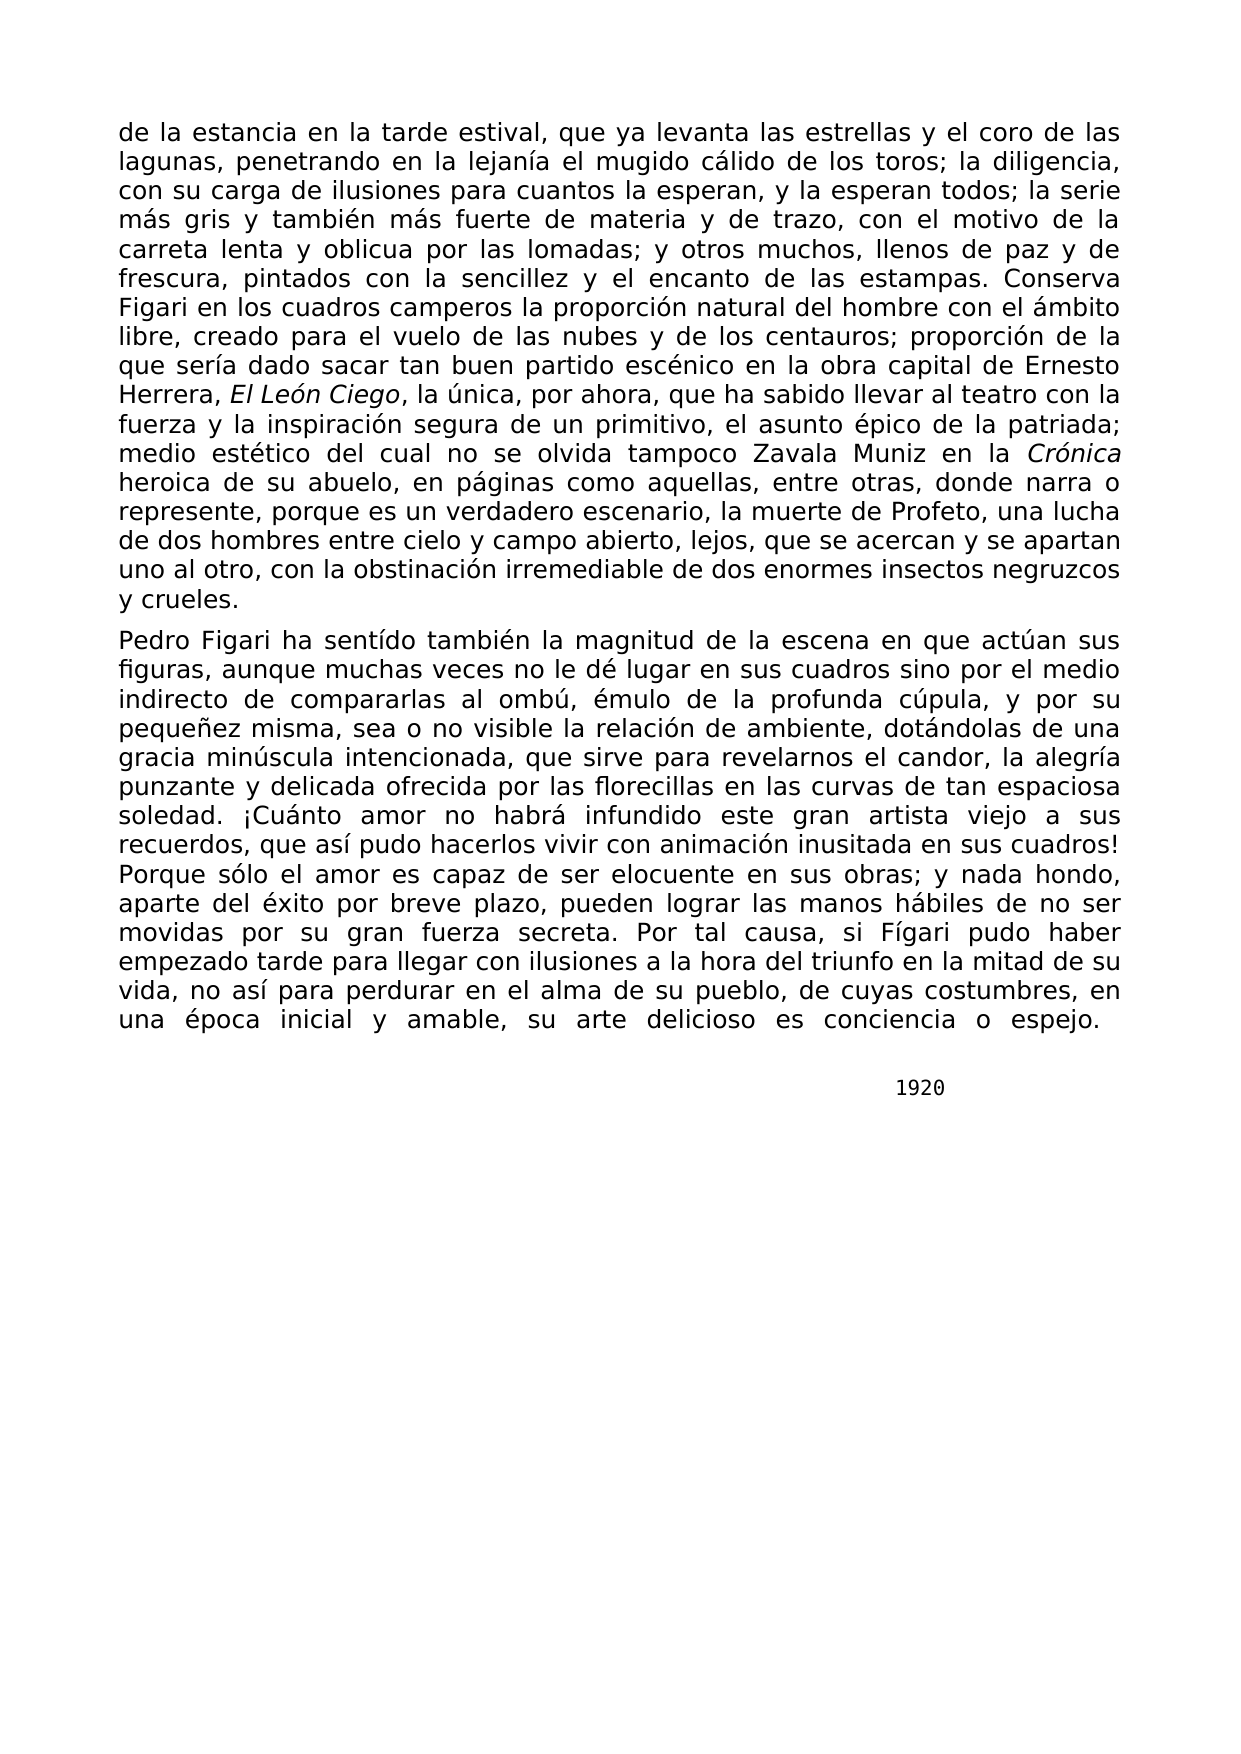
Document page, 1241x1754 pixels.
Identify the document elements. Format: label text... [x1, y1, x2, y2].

text Pedro Figari ha sentído también la magnitud de la escena en que actúan sus figuras, aunque muchas veces no le dé lugar en sus cuadros sino por el medio indirecto de compararlas al ombú, émulo de la profunda cúpula, y por su pequeñez misma, sea o no visible la relación de ambiente, dotándolas de una gracia minúscula intencionada, que sirve para revelarnos el candor, la alegría punzante y delicada ofrecida por las florecillas en las curvas de tan espaciosa soledad. ¡Cuánto amor no habrá infundido este gran artista viejo a sus recuerdos, que así pudo hacerlos vivir con animación inusitada en sus cuadros! Porque sólo el amor es capaz de ser elocuente en sus obras; y nada hondo, aparte del éxito por breve plazo, pueden lograr las manos hábiles de no ser movidas por su gran fuerza secreta. Por tal causa, si Fígari pudo haber empezado tarde para llegar con ilusiones a la hora del triunfo en la mitad de su vida, no así para perdurar en el alma de su pueblo, de cuyas costumbres, en una época inicial y amable, su arte delicioso es conciencia o espejo. [118, 626, 1122, 1064]
text de la estancia en la tarde estival, que ya levanta las estrellas y el coro de las lagunas, penetrando en la lejanía el mugido cálido de los toros; la diligencia, con su carga de ilusiones para cuantos la esperan, y la esperan todos; la serie más gris y también más fuerte de materia y de trazo, con el motivo de la carreta lenta y oblicua por las lomadas; y otros muchos, llenos de paz y de frescura, pintados con la sencillez y el encanto de las estampas. Conserva Figari en los cuadros camperos la proporción natural del hombre con el ámbito libre, creado para el vuelo de las nubes y de los centauros; proporción de la que sería dado sacar tan buen partido escénico en la obra capital de Ernesto Herrera, El León Ciego, la única, por ahora, que ha sabido llevar al teatro con la fuerza y la inspiración segura de un primitivo, el asunto épico de la patriada; medio estético del cual no se olvida tampoco Zavala Muniz en la Crónica heroica de su abuelo, en páginas como aquellas, entre otras, donde narra o represente, porque es un verdadero escenario, la muerte de Profeto, una lucha de dos hombres entre cielo y campo abierto, lejos, que se acercan y se apartan uno al otro, con la obstinación irremediable de dos enormes insectos negruzcos y crueles. [118, 118, 1122, 614]
text 1920 [118, 1076, 1122, 1101]
